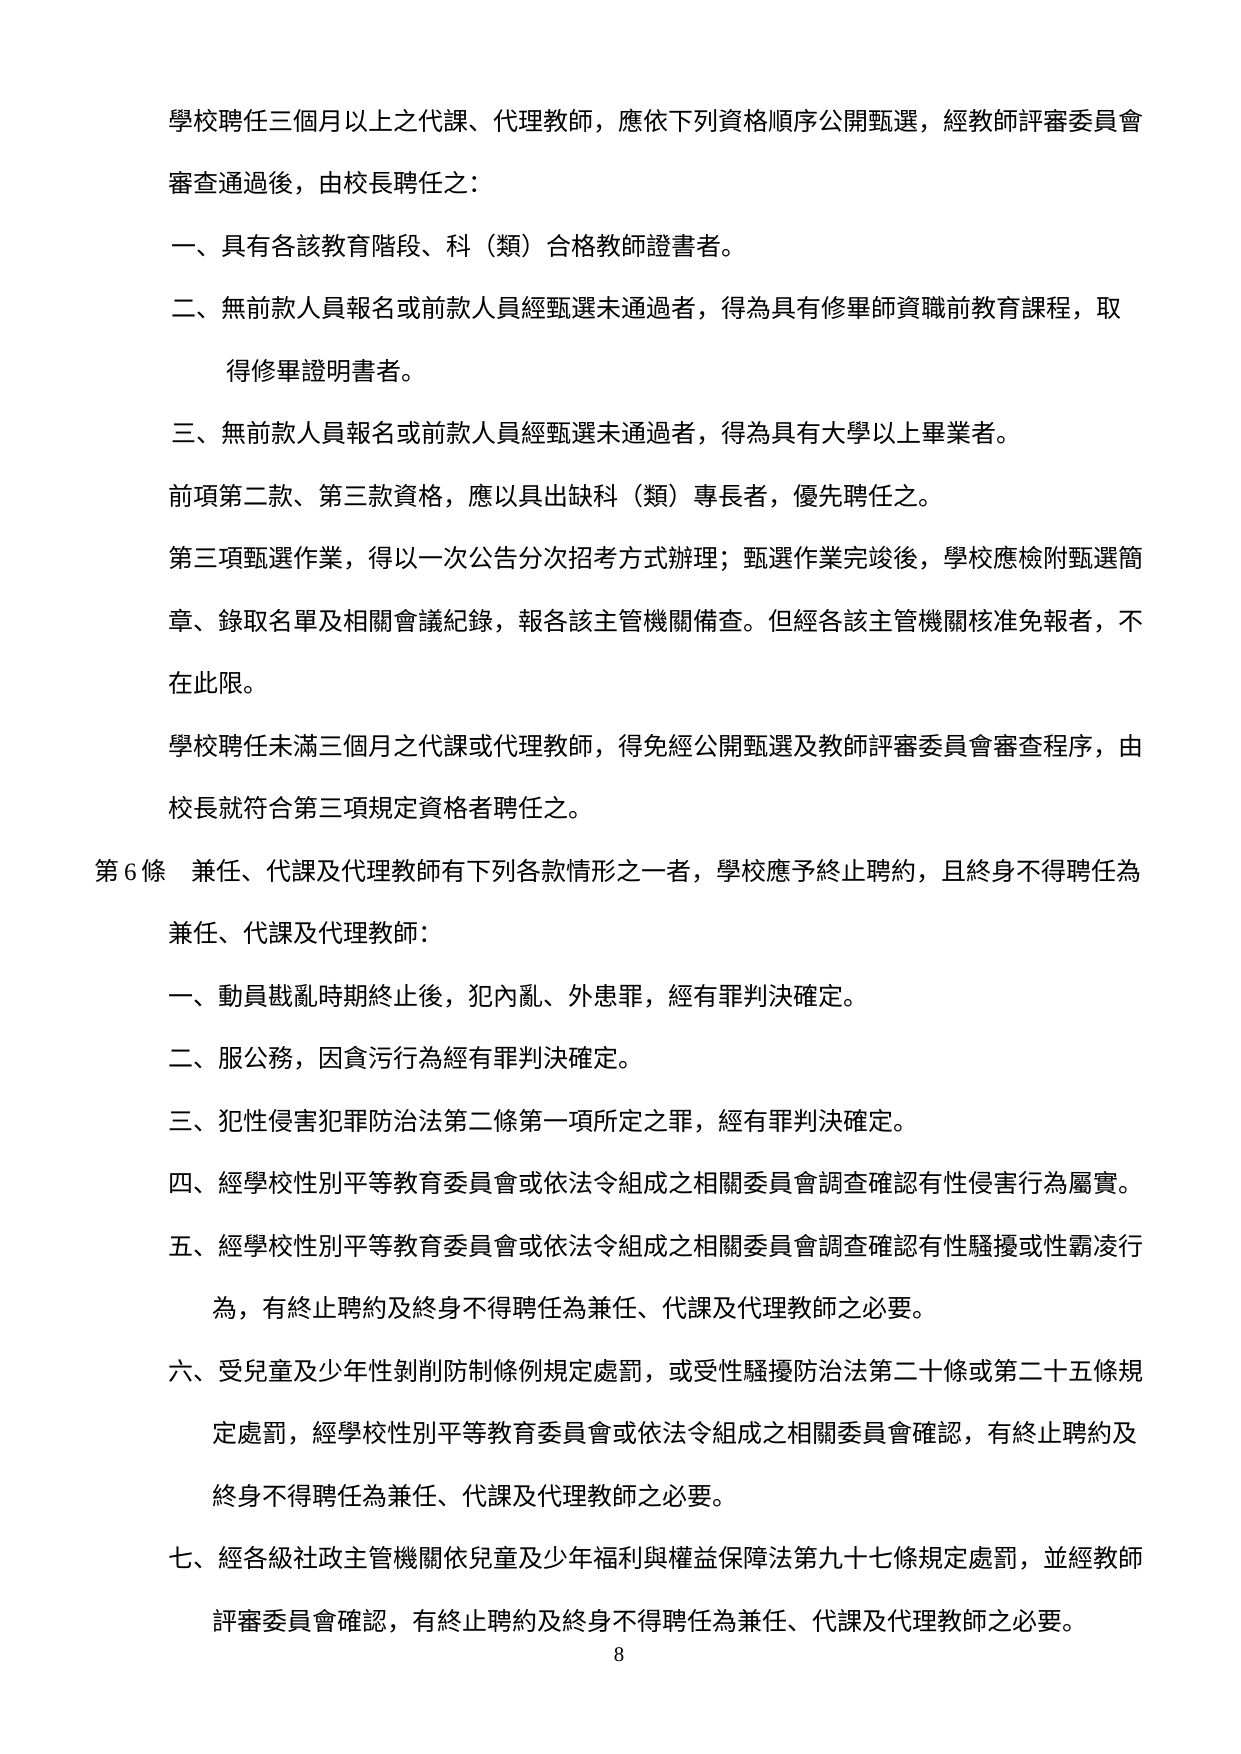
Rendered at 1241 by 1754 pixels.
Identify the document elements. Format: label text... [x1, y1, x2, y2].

text 學校聘任未滿三個月之代課或代理教師，得免經公開甄選及教師評審委員會審查程序，由校長就符合第三項規定資格者聘任之。 [168, 702, 1144, 827]
text 第三項甄選作業，得以一次公告分次招考方式辦理；甄選作業完竣後，學校應檢附甄選簡章、錄取名單及相關會議紀錄，報各該主管機關備查。但經各該主管機關核准免報者，不在此限。 [168, 515, 1144, 702]
text 學校聘任三個月以上之代課、代理教師，應依下列資格順序公開甄選，經教師評審委員會審查通過後，由校長聘任之： [168, 77, 1144, 202]
text 二、服公務，因貪污行為經有罪判決確定。 [168, 1015, 1144, 1077]
text 二、無前款人員報名或前款人員經甄選未通過者，得為具有修畢師資職前教育課程，取得修畢證明書者。 [171, 265, 1144, 390]
text 七、經各級社政主管機關依兒童及少年福利與權益保障法第九十七條規定處罰，並經教師評審委員會確認，有終止聘約及終身不得聘任為兼任、代課及代理教師之必要。 [168, 1515, 1144, 1640]
text 一、動員戡亂時期終止後，犯內亂、外患罪，經有罪判決確定。 [168, 952, 1144, 1015]
text 五、經學校性別平等教育委員會或依法令組成之相關委員會調查確認有性騷擾或性霸凌行為，有終止聘約及終身不得聘任為兼任、代課及代理教師之必要。 [168, 1202, 1144, 1327]
text 一、具有各該教育階段、科（類）合格教師證書者。 [94, 202, 1144, 265]
text 三、犯性侵害犯罪防治法第二條第一項所定之罪，經有罪判決確定。 [168, 1077, 1144, 1140]
text 四、經學校性別平等教育委員會或依法令組成之相關委員會調查確認有性侵害行為屬實。 [168, 1140, 1144, 1202]
text 六、受兒童及少年性剝削防制條例規定處罰，或受性騷擾防治法第二十條或第二十五條規定處罰，經學校性別平等教育委員會或依法令組成之相關委員會確認，有終止聘約及終身不得聘任為兼任、代課及代理教師之必要。 [168, 1327, 1144, 1515]
text 第6條 兼任、代課及代理教師有下列各款情形之一者，學校應予終止聘約，且終身不得聘任為兼任、代課及代理教師： [94, 827, 1144, 952]
text 三、無前款人員報名或前款人員經甄選未通過者，得為具有大學以上畢業者。 [94, 390, 1144, 452]
text 前項第二款、第三款資格，應以具出缺科（類）專長者，優先聘任之。 [168, 452, 1144, 515]
